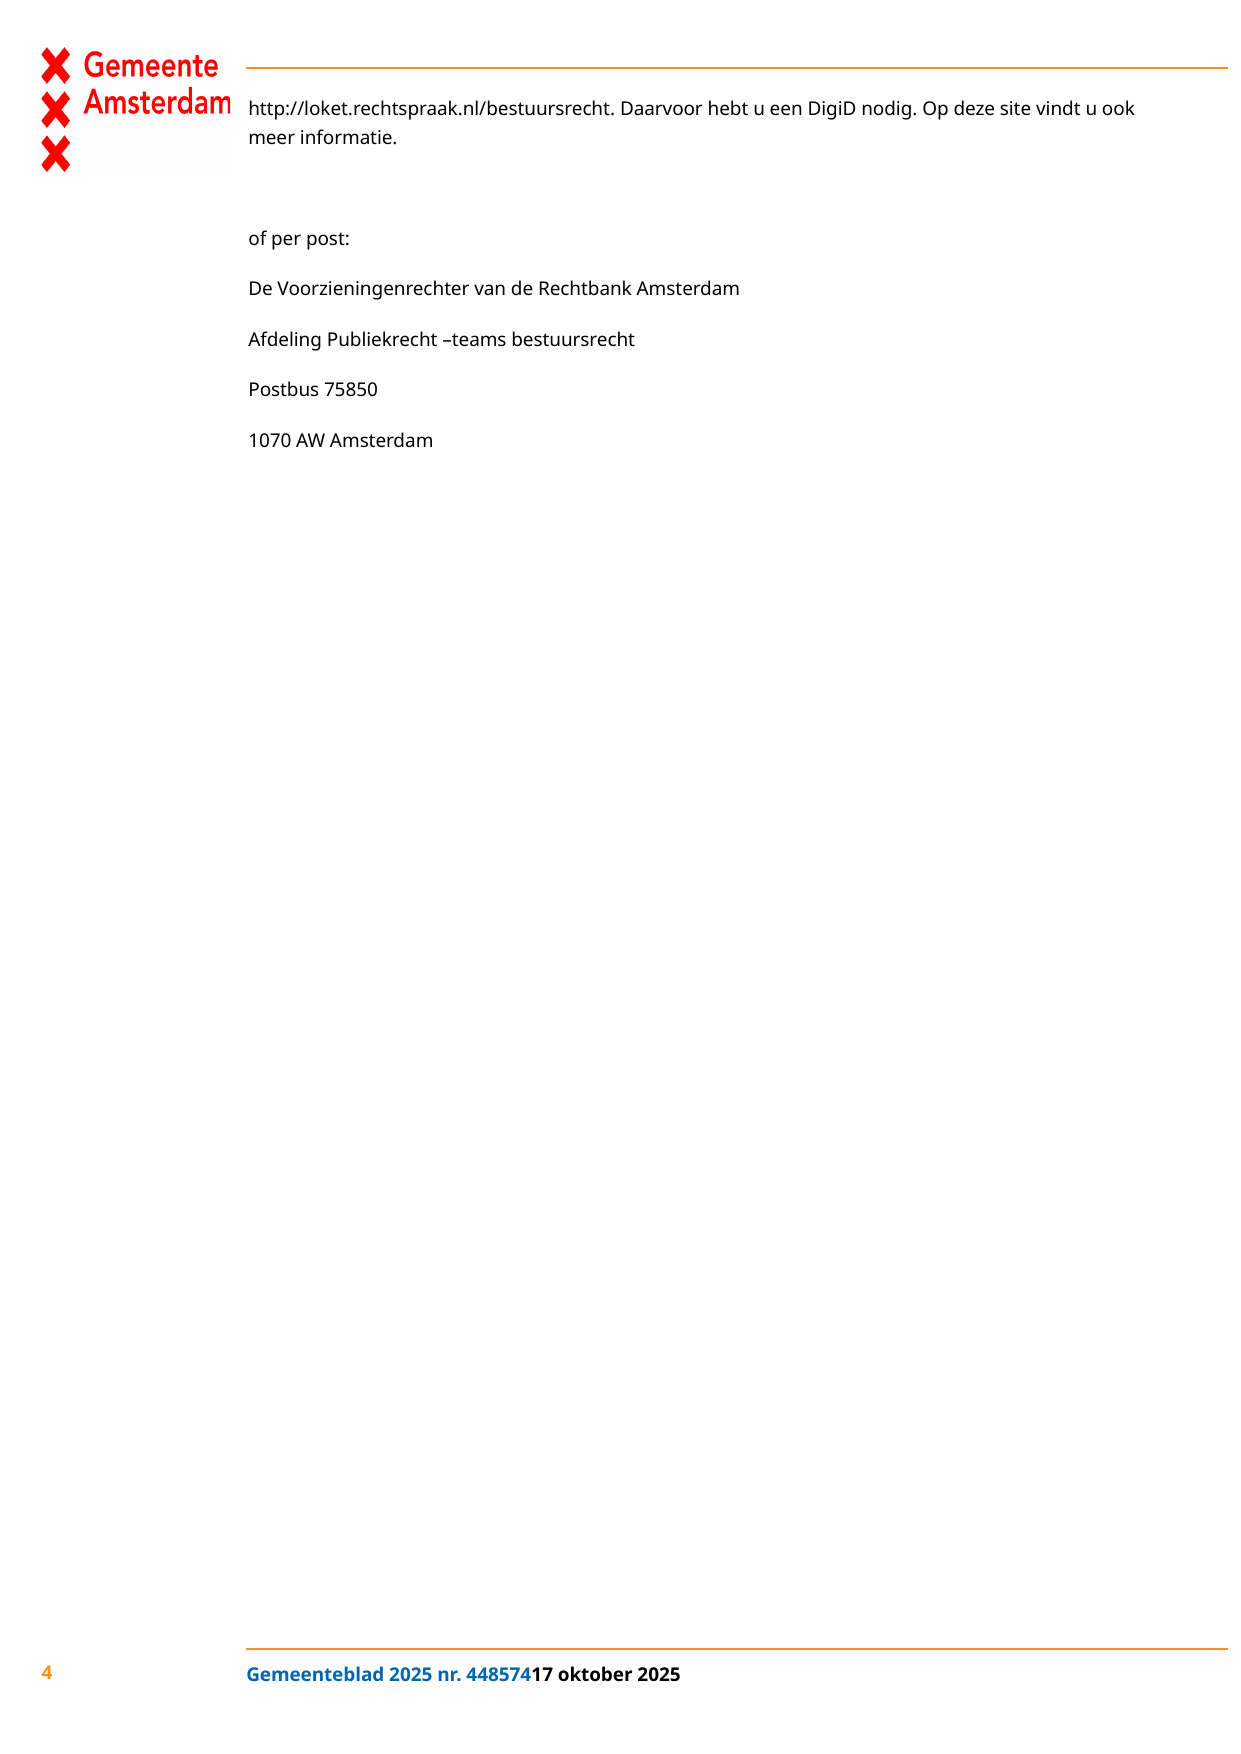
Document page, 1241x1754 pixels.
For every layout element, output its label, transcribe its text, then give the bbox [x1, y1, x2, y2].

picture [41, 47, 231, 172]
text of per post: [248, 225, 1152, 251]
text Afdeling Publiekrecht –teams bestuursrecht [248, 326, 1152, 352]
text Postbus 75850 [248, 376, 1152, 402]
text 1070 AW Amsterdam [248, 427, 1152, 453]
text De Voorzieningenrechter van de Rechtbank Amsterdam [248, 276, 1152, 301]
text http://loket.rechtspraak.nl/bestuursrecht. Daarvoor hebt u een DigiD nodig. Op deze site vindt u ook meer informatie. [248, 95, 1152, 150]
